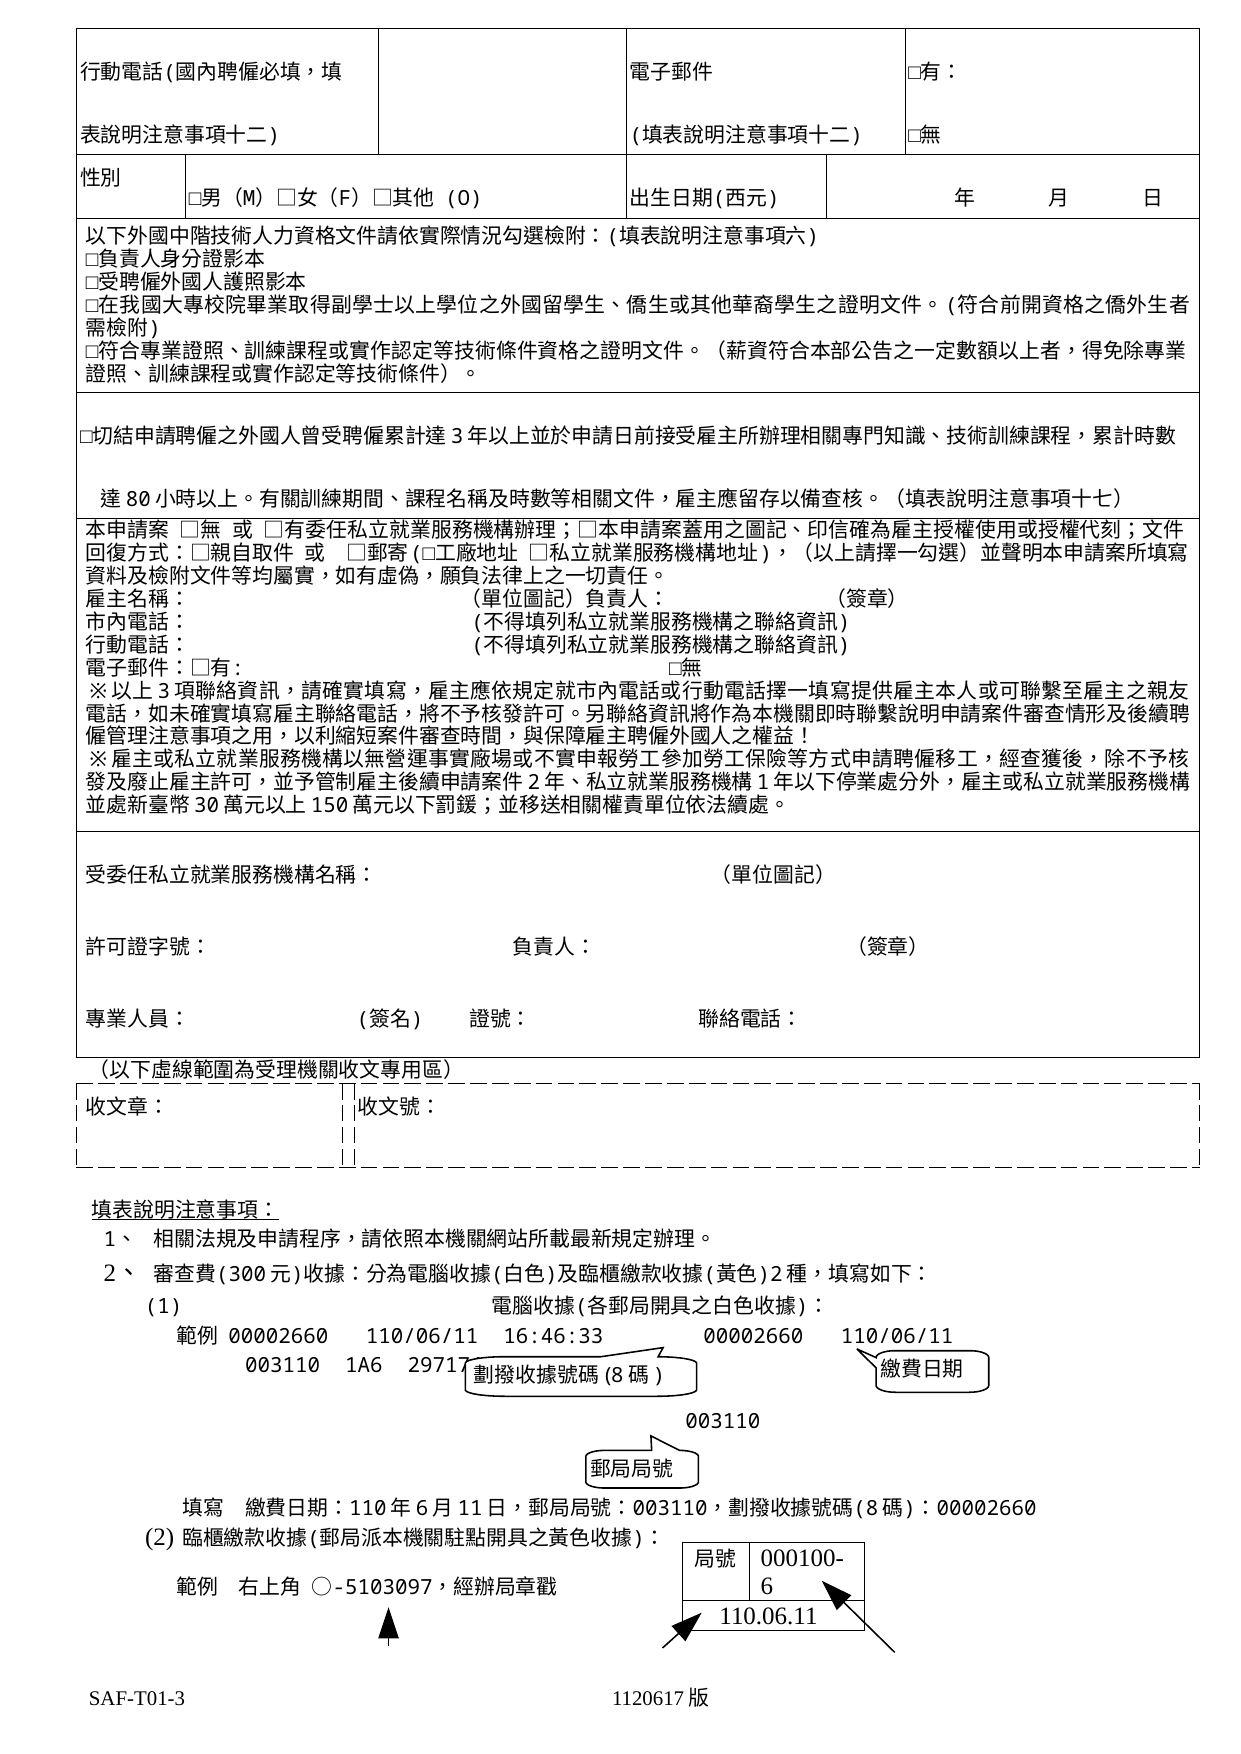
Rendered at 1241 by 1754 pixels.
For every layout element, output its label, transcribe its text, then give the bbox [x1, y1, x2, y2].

table_header 收文號： [354, 1083, 1199, 1167]
text 003110 [148, 1407, 1167, 1435]
table_cell 本申請案 □無 或 □有委任私立就業服務機構辦理；□本申請案蓋用之圖記、印信確為雇主授權使用或授權代刻；文件回復方式：□親自取件 或 □郵寄(□工廠地址 □私立就業服務機構地址)，（以上請擇一勾選）並聲明本申請案所填寫資料及檢附文件等均屬實，如有虛偽，願負法律上之一切責任。 雇主名稱： （單位圖記）負責人： （簽章） 市內電話： (不得填列私立就業服務機構之聯絡資訊) 行動電話： (不得填列私立就業服務機構之聯絡資訊) 電子郵件：□有: □無 ※以上3項聯絡資訊，請確實填寫，雇主應依規定就市內電話或行動電話擇一填寫提供雇主本人或可聯繫至雇主之親友電話，如未確實填寫雇主聯絡電話，將不予核發許可。另聯絡資訊將作為本機關即時聯繫說明申請案件審查情形及後續聘僱管理注意事項之用，以利縮短案件審查時間，與保障雇主聘僱外國人之權益！ ※雇主或私立就業服務機構以無營運事實廠場或不實申報勞工參加勞工保險等方式申請聘僱移工，經查獲後，除不予核發及廢止雇主許可，並予管制雇主後續申請案件2年、私立就業服務機構1年以下停業處分外，雇主或私立就業服務機構並處新臺幣30萬元以上150萬元以下罰鍰；並移送相關權責單位依法續處。 [77, 519, 1199, 831]
table_cell 年 月 日 [827, 155, 1199, 217]
table_cell □有： □無 [906, 29, 1199, 154]
table_cell 出生日期(西元) [627, 155, 826, 217]
text 003110 1A6 297174 [145, 1350, 634, 1378]
list 相關法規及申請程序，請依照本機關網站所載最新規定辦理。 [103, 1222, 1167, 1253]
table_cell 電子郵件 (填表說明注意事項十二) [627, 29, 905, 154]
table_cell □男（M）□女（F）□其他 (O) [186, 155, 626, 217]
text 範例 右上角 ○-5103097，經辦局章戳 [145, 1571, 668, 1601]
table_header 收文章： [77, 1083, 343, 1167]
text （以下虛線範圍為受理機關收文專用區） [89, 1058, 1167, 1083]
text [902, 1571, 1167, 1601]
table_header 局號 [683, 1543, 749, 1600]
text 003110 1A6 297174 [661, 1350, 875, 1378]
table_cell 行動電話(國內聘僱必填，填表說明注意事項十二) [77, 29, 378, 154]
text 範例 00002660 110/06/11 16:46:33 00002660 110/06/11 [145, 1319, 1167, 1350]
table_cell 性別 [77, 155, 185, 217]
table_cell [379, 29, 626, 154]
table_header 000100-6 [750, 1543, 864, 1600]
table_cell 110.06.11 [683, 1601, 864, 1630]
table_header [343, 1084, 354, 1167]
table_cell 以下外國中階技術人力資格文件請依實際情況勾選檢附：(填表說明注意事項六) □負責人身分證影本 □受聘僱外國人護照影本 □在我國大專校院畢業取得副學士以上學位之外國留學生、僑生或其他華裔學生之證明文件。(符合前開資格之僑外生者需檢附) □符合專業證照、訓練課程或實作認定等技術條件資格之證明文件。（薪資符合本部公告之一定數額以上者，得免除專業證照、訓練課程或實作認定等技術條件）。 [77, 219, 1199, 392]
list 電腦收據(各郵局開具之白色收據)： [144, 1289, 1167, 1319]
text 填表說明注意事項： [91, 1195, 1167, 1222]
list 臨櫃繳款收據(郵局派本機關駐點開具之黃色收據)： [145, 1522, 1167, 1643]
text 填寫 繳費日期：110年6月11日，郵局局號：003110，劃撥收據號碼(8碼)：00002660 [145, 1491, 1167, 1522]
list 審查費(300元)收據：分為電腦收據(白色)及臨櫃繳款收據(黃色)2種，填寫如下： [103, 1253, 1167, 1289]
table_cell □切結申請聘僱之外國人曾受聘僱累計達3年以上並於申請日前接受雇主所辦理相關專門知識、技術訓練課程，累計時數達80小時以上。有關訓練期間、課程名稱及時數等相關文件，雇主應留存以備查核。（填表說明注意事項十七） [77, 393, 1199, 518]
text 003110 1A6 297174 [981, 1350, 1167, 1378]
table_cell 受委任私立就業服務機構名稱： （單位圖記） 許可證字號： 負責人： （簽章） 專業人員： (簽名) 證號： 聯絡電話： [77, 832, 1199, 1057]
